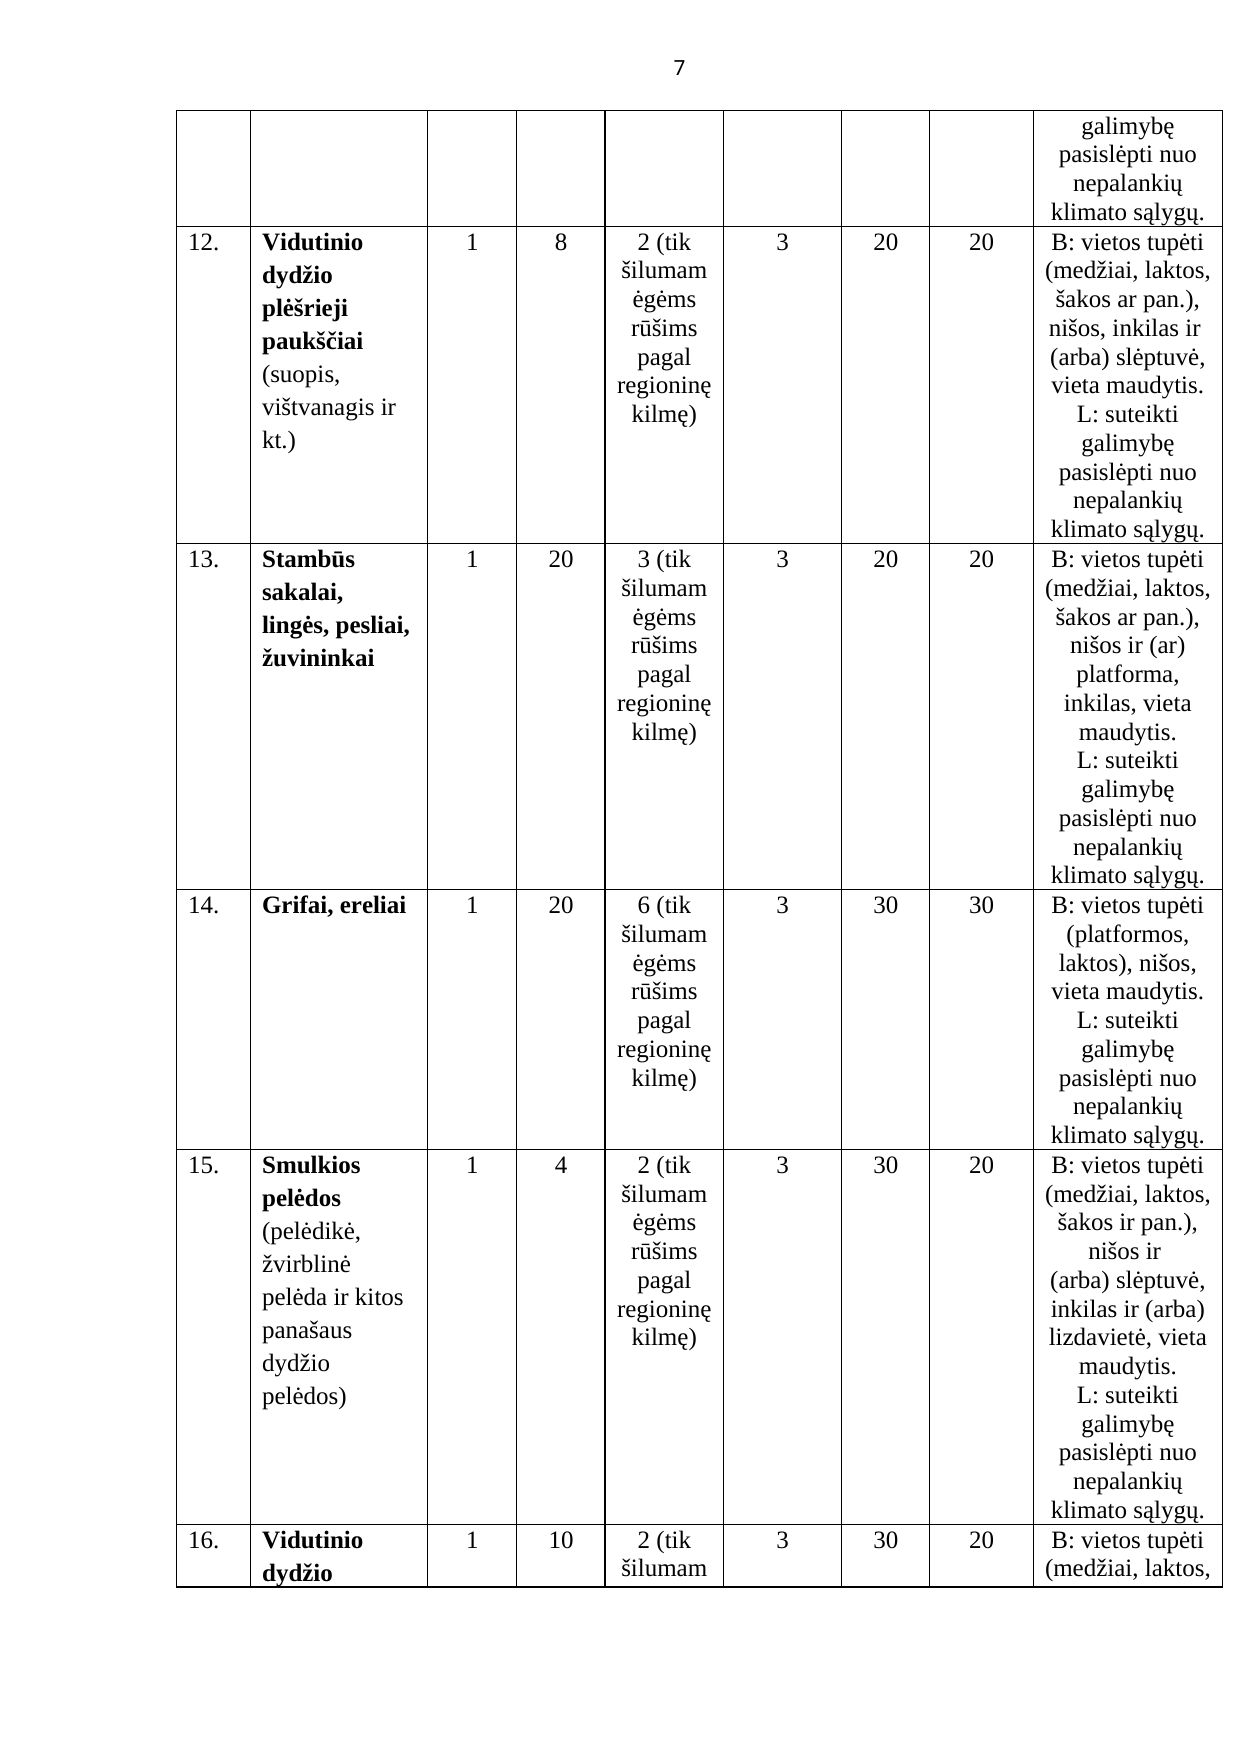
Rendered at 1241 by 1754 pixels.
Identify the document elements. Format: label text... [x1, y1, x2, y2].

table_cell 20 [517, 890, 604, 1149]
table_cell 13. [177, 544, 250, 889]
table_cell [251, 111, 427, 226]
table_cell [428, 111, 516, 226]
table_cell 20 [930, 544, 1033, 889]
table_cell 1 [428, 1150, 516, 1524]
table_cell 2 (tik šilumamėgėms rūšims pagal regioninę kilmę) [606, 1150, 723, 1524]
table_cell [724, 111, 841, 226]
table_cell 3 [724, 544, 841, 889]
table_cell 20 [517, 544, 604, 889]
table_cell [177, 111, 250, 226]
table_cell 8 [517, 227, 604, 543]
table_cell Smulkios pelėdos (pelėdikė, žvirblinė pelėda ir kitos panašaus dydžio pelėdos) [251, 1150, 427, 1524]
table_cell 1 [428, 1525, 516, 1586]
table_cell B: vietos tupėti (platformos, laktos), nišos, vieta maudytis. L: suteikti galimybę pasislėpti nuo nepalankių klimato sąlygų. [1034, 890, 1222, 1149]
table_cell 2 (tik šilumamėgėms rūšims pagal regioninę kilmę) [606, 227, 723, 543]
table_cell 30 [930, 890, 1033, 1149]
table_cell [517, 111, 604, 226]
table_cell 14. [177, 890, 250, 1149]
table_cell 12. [177, 227, 250, 543]
table_cell Vidutinio dydžio plėšrieji paukščiai (suopis, vištvanagis ir kt.) [251, 227, 427, 543]
table_cell 1 [428, 544, 516, 889]
table_cell 15. [177, 1150, 250, 1524]
table_cell 20 [930, 1525, 1033, 1586]
table_cell 3 (tik šilumamėgėms rūšims pagal regioninę kilmę) [606, 544, 723, 889]
table_cell B: vietos tupėti (medžiai, laktos, šakos ar pan.), nišos ir (ar) platforma, inkilas, vieta maudytis. L: suteikti galimybę pasislėpti nuo nepalankių klimato sąlygų. [1034, 544, 1222, 889]
table_cell 3 [724, 890, 841, 1149]
table_cell [606, 111, 723, 226]
table_cell B: vietos tupėti (medžiai, laktos, [1034, 1525, 1222, 1586]
table_cell Stambūs sakalai, lingės, pesliai, žuvininkai [251, 544, 427, 889]
table_cell [930, 111, 1033, 226]
table_cell 16. [177, 1525, 250, 1586]
table_cell 1 [428, 227, 516, 543]
table_cell B: vietos tupėti (medžiai, laktos, šakos ir pan.), nišos ir (arba) slėptuvė, inkilas ir (arba) lizdavietė, vieta maudytis. L: suteikti galimybę pasislėpti nuo nepalankių klimato sąlygų. [1034, 1150, 1222, 1524]
table_cell galimybę pasislėpti nuo nepalankių klimato sąlygų. [1034, 111, 1222, 226]
table_cell Grifai, ereliai [251, 890, 427, 1149]
table_cell 3 [724, 1150, 841, 1524]
table_cell 20 [842, 544, 929, 889]
table_cell 3 [724, 227, 841, 543]
table_cell 30 [842, 1150, 929, 1524]
table_cell 30 [842, 1525, 929, 1586]
table_cell Vidutinio dydžio [251, 1525, 427, 1586]
table_cell [842, 111, 929, 226]
table_cell 1 [428, 890, 516, 1149]
table_cell 4 [517, 1150, 604, 1524]
table_cell 20 [930, 1150, 1033, 1524]
table_cell B: vietos tupėti (medžiai, laktos, šakos ar pan.), nišos, inkilas ir (arba) slėptuvė, vieta maudytis. L: suteikti galimybę pasislėpti nuo nepalankių klimato sąlygų. [1034, 227, 1222, 543]
table_cell 20 [930, 227, 1033, 543]
table_cell 2 (tik šilumam [606, 1525, 723, 1586]
table_cell 20 [842, 227, 929, 543]
table_cell 30 [842, 890, 929, 1149]
table_cell 3 [724, 1525, 841, 1586]
table_cell 10 [517, 1525, 604, 1586]
table_cell 6 (tik šilumamėgėms rūšims pagal regioninę kilmę) [606, 890, 723, 1149]
